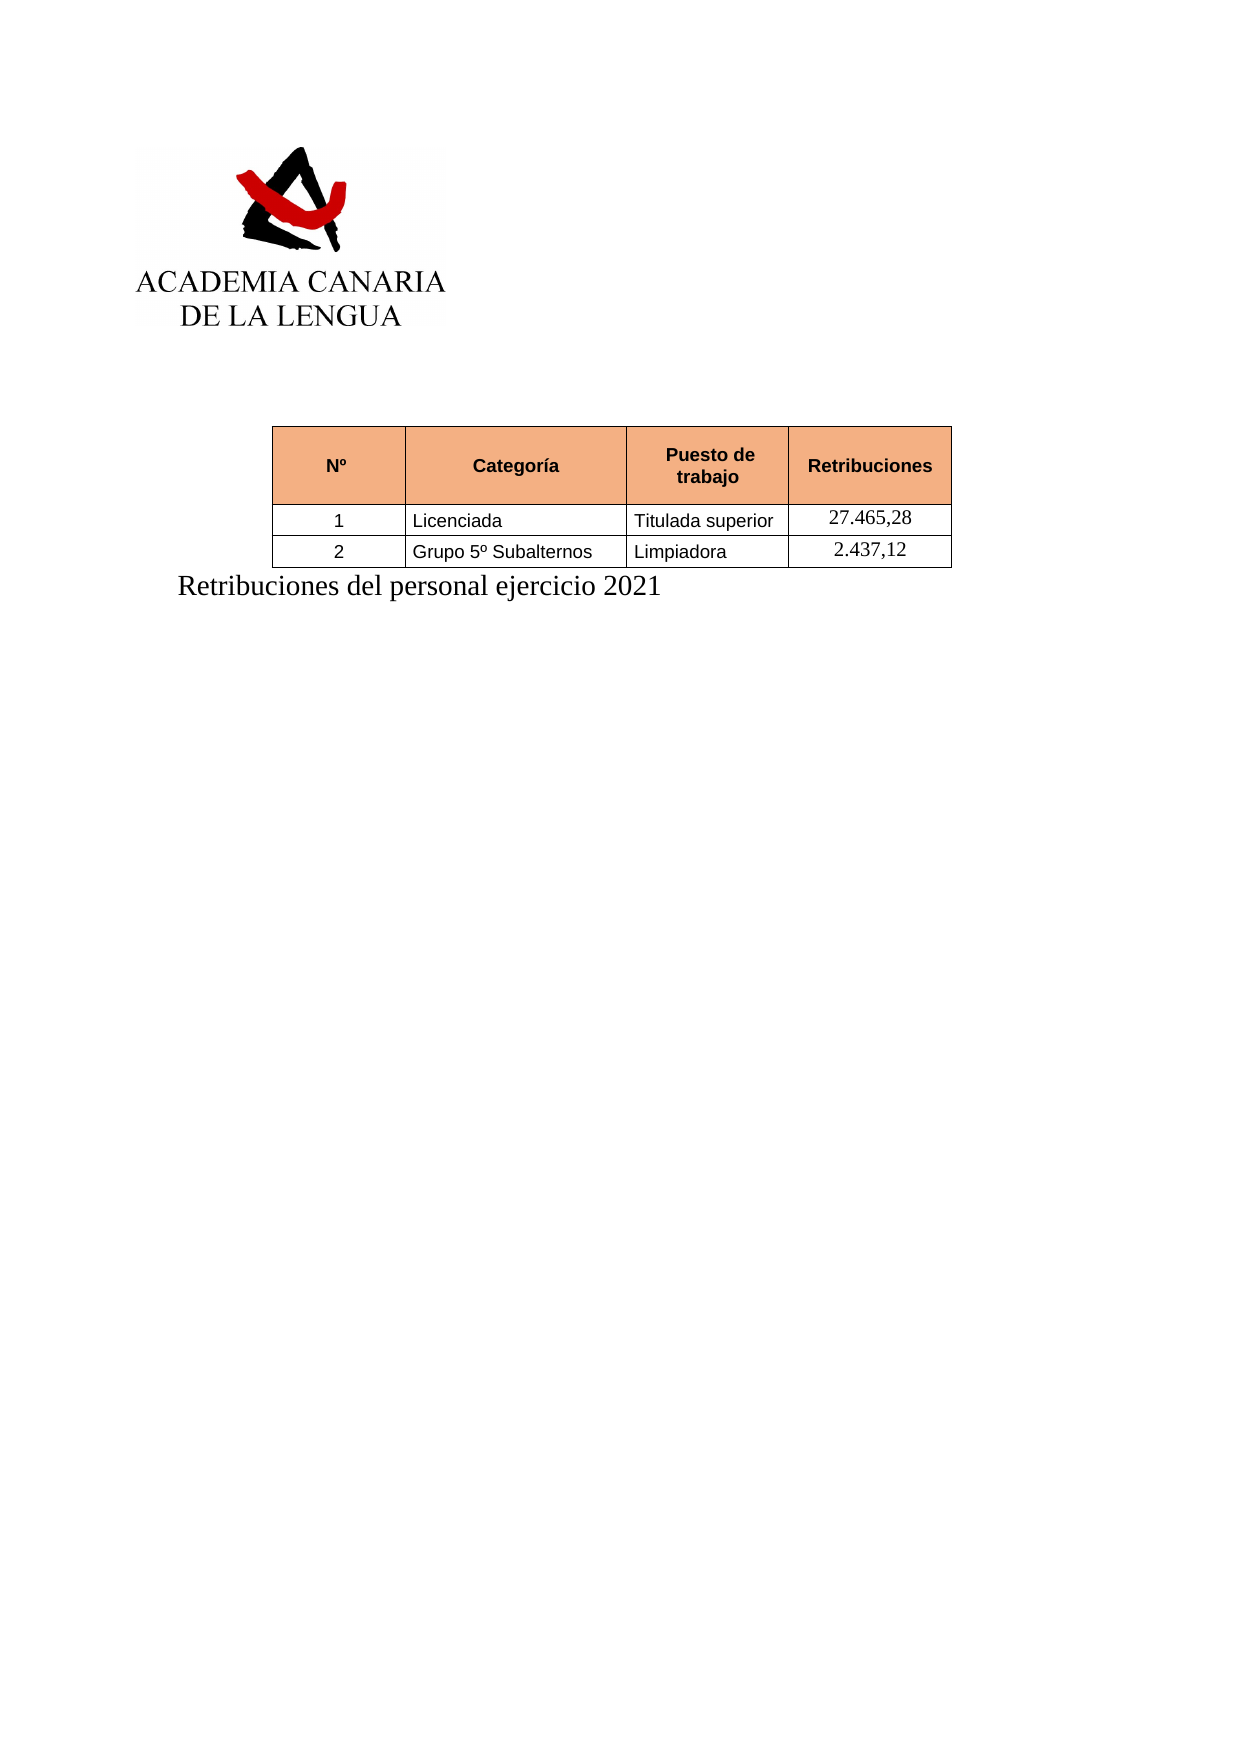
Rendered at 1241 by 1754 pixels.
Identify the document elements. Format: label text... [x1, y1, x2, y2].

table_cell Titulada superior [627, 505, 788, 535]
text Retribuciones del personal ejercicio 2021 [177, 568, 1063, 601]
table_cell 27.465,28 [789, 505, 951, 535]
table_cell [952, 535, 968, 567]
table_cell [952, 473, 968, 504]
table_header [952, 426, 968, 473]
table_cell 2 [273, 536, 405, 567]
table_header Categoría [406, 427, 626, 504]
table_cell Licenciada [406, 505, 626, 535]
table_cell Limpiadora [627, 536, 788, 567]
table_cell 2.437,12 [789, 536, 951, 567]
table_header Retribuciones [789, 427, 951, 504]
table_header Nº [273, 427, 405, 504]
table_header Puesto de trabajo [627, 427, 788, 504]
table_cell Grupo 5º Subalternos [406, 536, 626, 567]
table_cell [952, 504, 968, 535]
table_cell 1 [273, 505, 405, 535]
